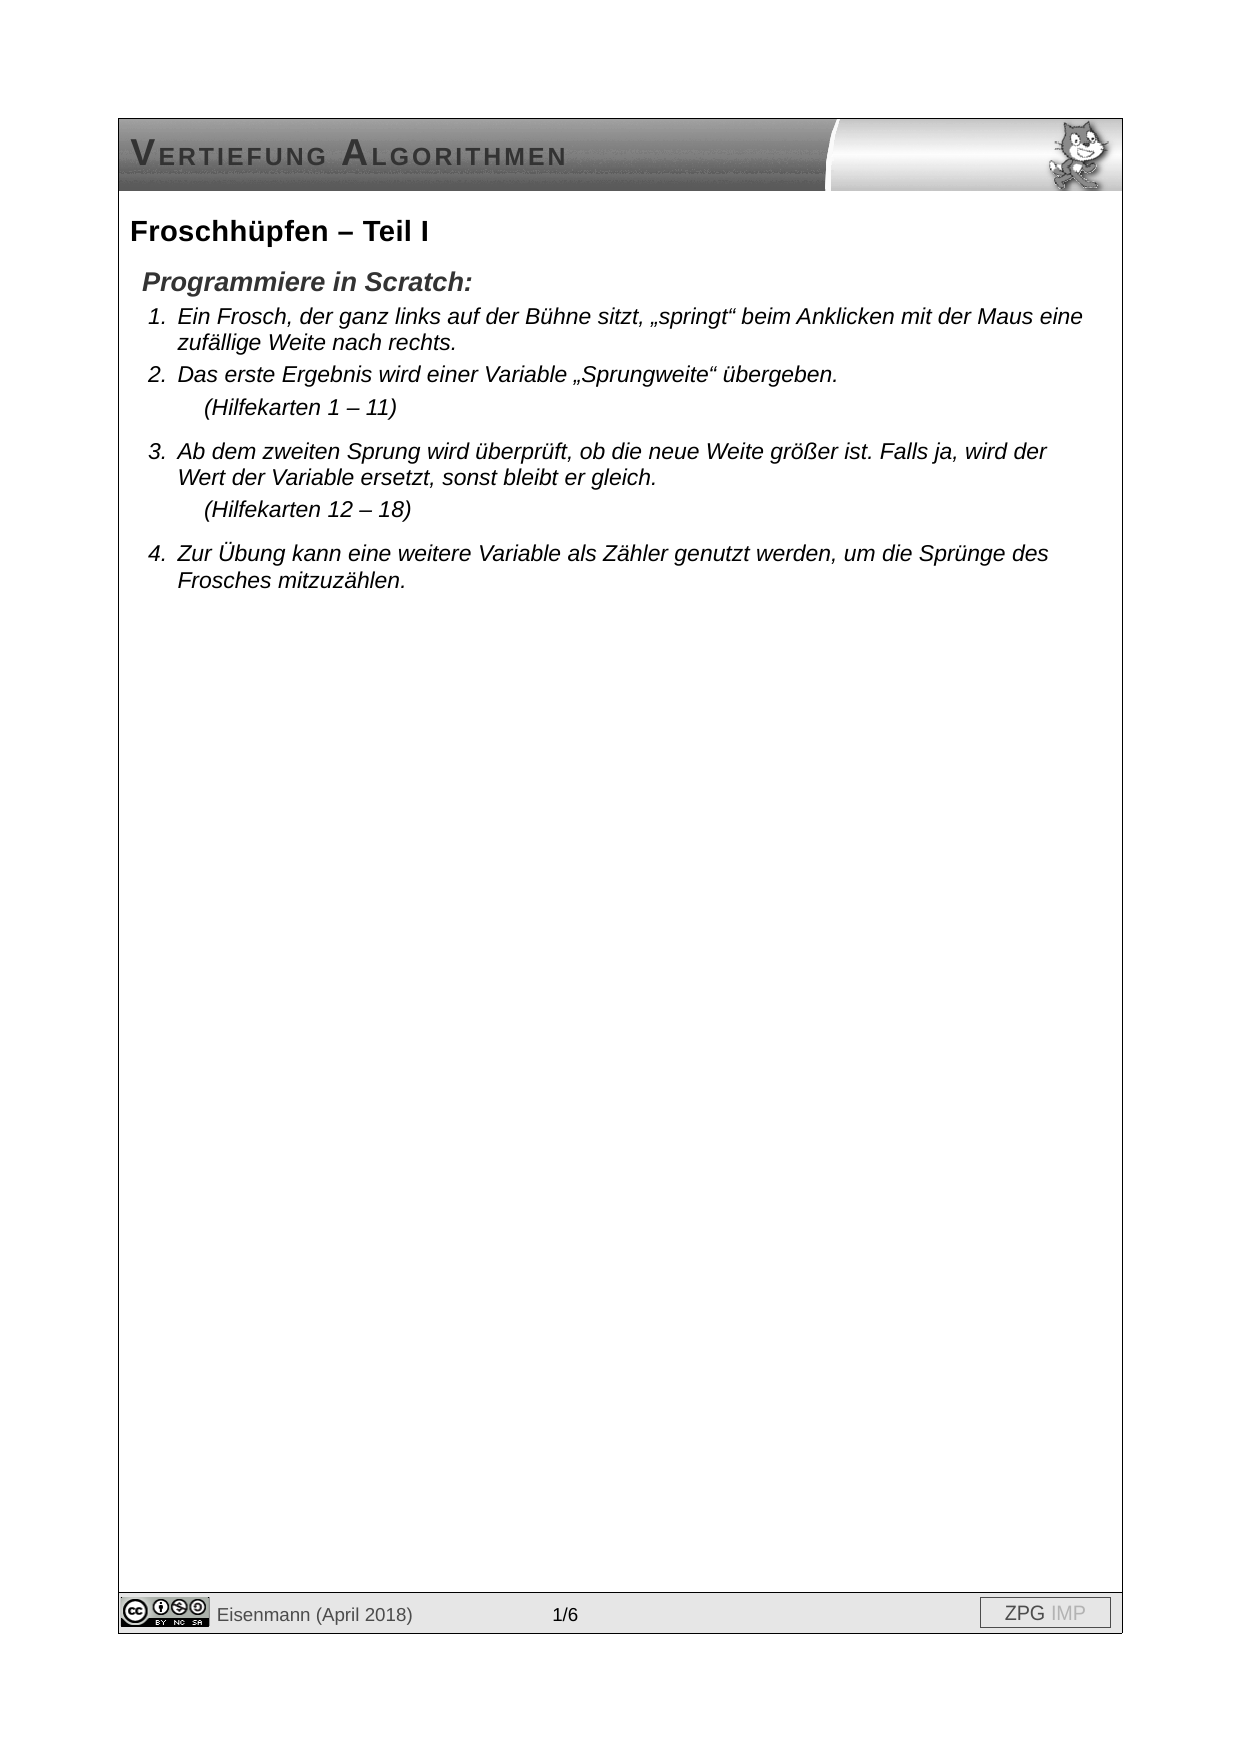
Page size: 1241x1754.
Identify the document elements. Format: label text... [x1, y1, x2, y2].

text (Hilfekarten 1 – 11) [130, 394, 1110, 420]
list Das erste Ergebnis wird einer Variable „Sprungweite“ übergeben. [148, 361, 1092, 388]
list Zur Übung kann eine weitere Variable als Zähler genutzt werden, um die Sprünge des Frosches mitzuzählen. [148, 540, 1092, 593]
list Ein Frosch, der ganz links auf der Bühne sitzt, „springt“ beim Anklicken mit der Maus eine zufällige Weite nach rechts. [148, 303, 1092, 355]
text Froschhüpfen – Teil I [130, 214, 1110, 248]
list Ab dem zweiten Sprung wird überprüft, ob die neue Weite größer ist. Falls ja, wird der Wert der Variable ersetzt, sonst bleibt er gleich. [148, 438, 1092, 490]
text Programmiere in Scratch: [142, 266, 1092, 297]
picture [120, 1597, 210, 1627]
picture [119, 119, 1122, 191]
text (Hilfekarten 12 – 18) [130, 496, 1110, 523]
